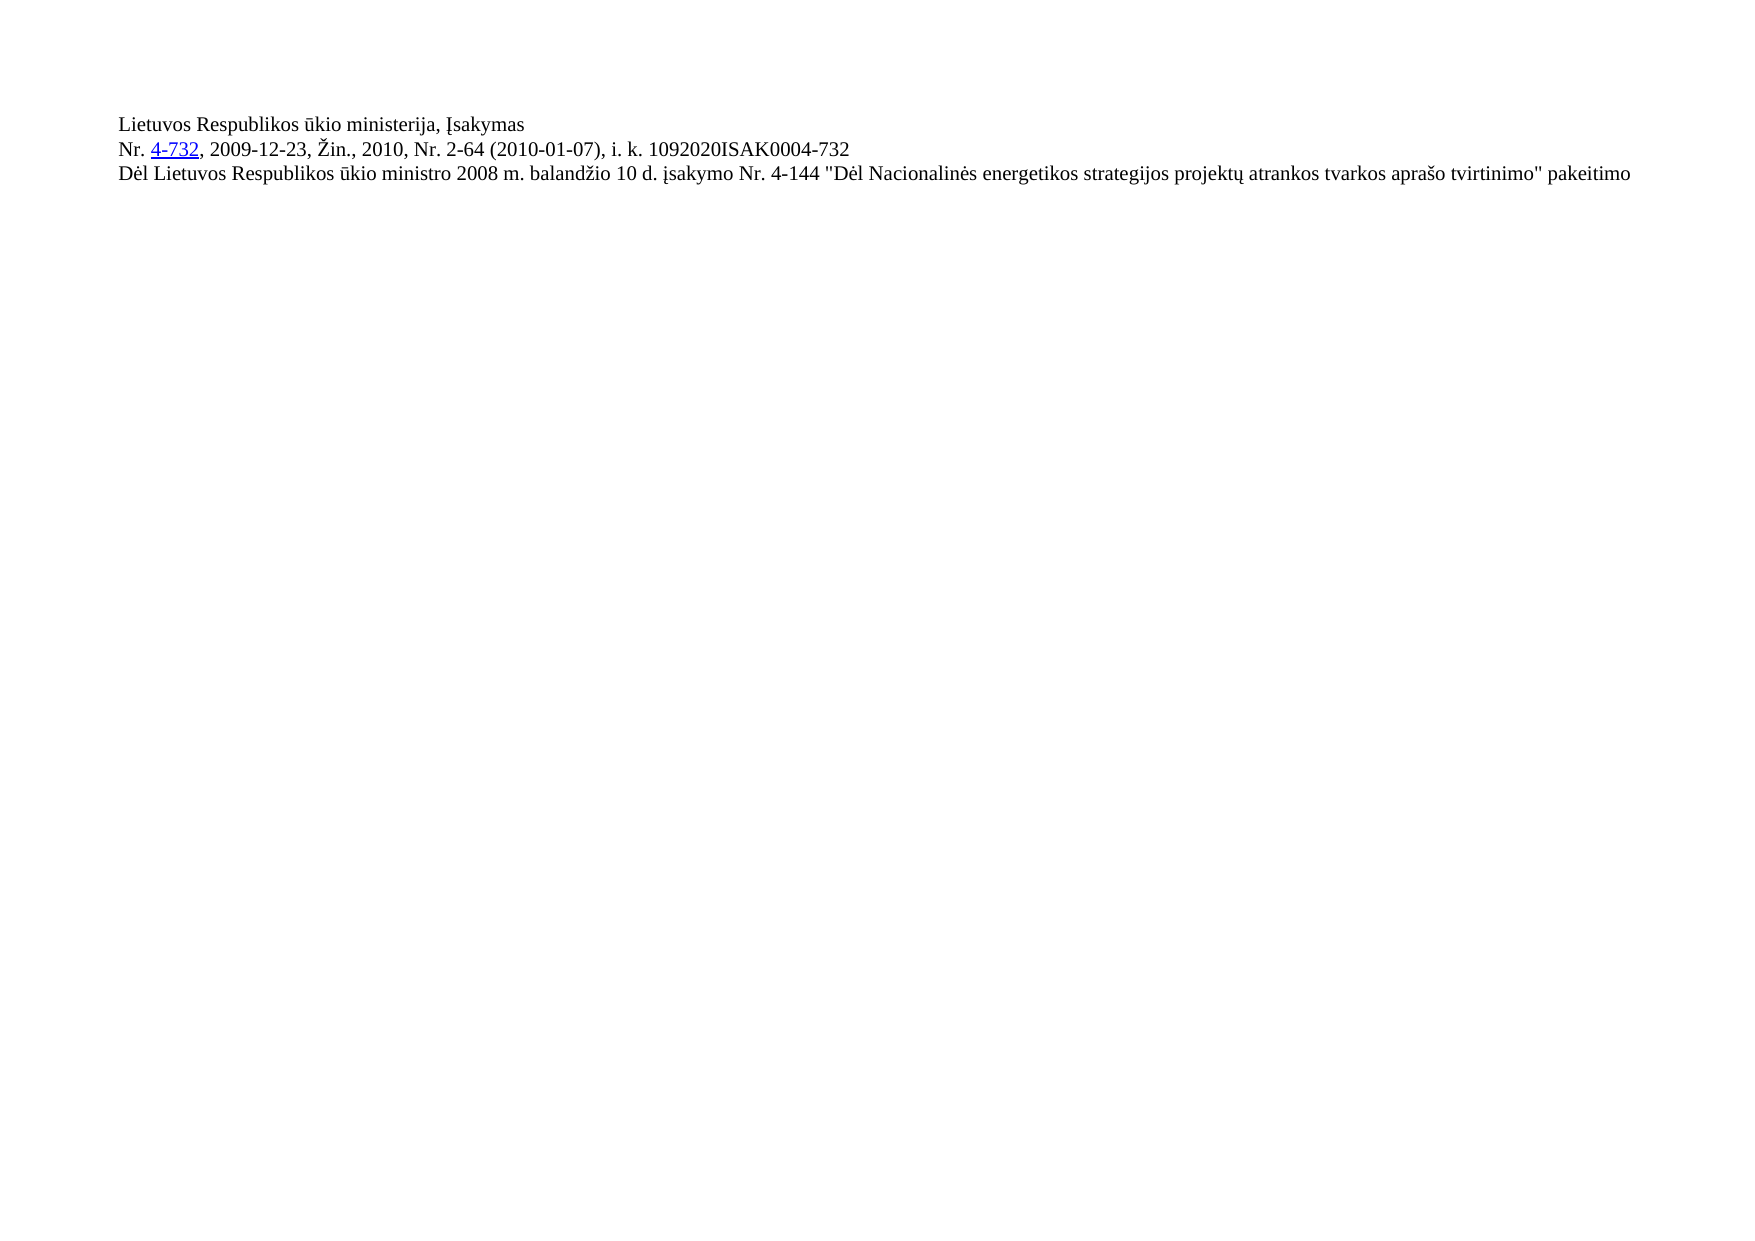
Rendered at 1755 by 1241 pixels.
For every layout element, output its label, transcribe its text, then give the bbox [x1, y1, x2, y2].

text Dėl Lietuvos Respublikos ūkio ministro 2008 m. balandžio 10 d. įsakymo Nr. 4-144 "Dėl Nacionalinės energetikos strategijos projektų atrankos tvarkos aprašo tvirtinimo" pakeitimo [118, 161, 1636, 184]
text Lietuvos Respublikos ūkio ministerija, Įsakymas [118, 112, 1636, 136]
text Nr. 4-732, 2009-12-23, Žin., 2010, Nr. 2-64 (2010-01-07), i. k. 1092020ISAK0004-732 [118, 136, 1636, 161]
